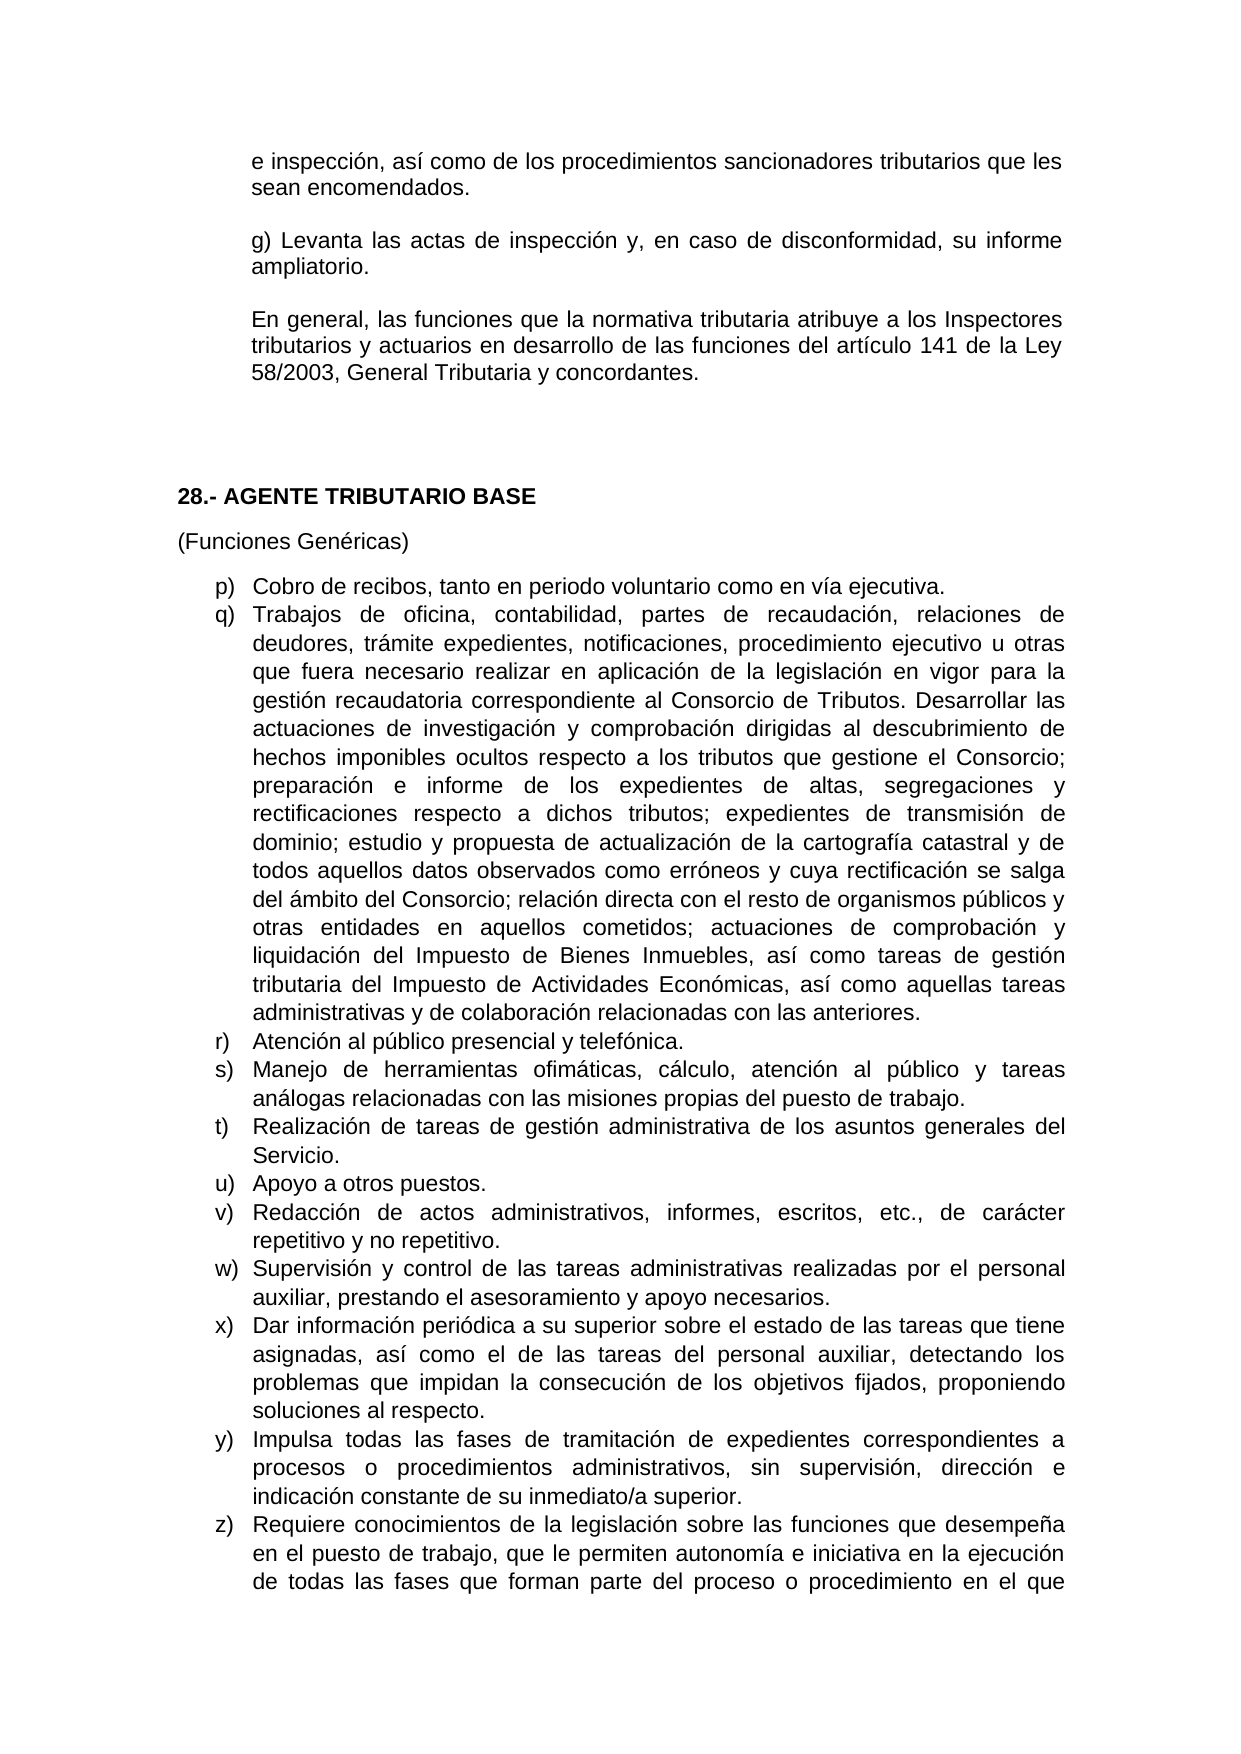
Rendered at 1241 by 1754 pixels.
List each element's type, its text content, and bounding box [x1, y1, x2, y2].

list Requiere conocimientos de la legislación sobre las funciones que desempeña en el puesto de trabajo, que le permiten autonomía e iniciativa en la ejecución de todas las fases que forman parte del proceso o procedimiento en el que [215, 1511, 1066, 1594]
list Realización de tareas de gestión administrativa de los asuntos generales del Servicio. [215, 1113, 1066, 1168]
text En general, las funciones que la normativa tributaria atribuye a los Inspectores tributarios y actuarios en desarrollo de las funciones del artículo 141 de la Ley 58/2003, General Tributaria y concordantes. [251, 306, 1063, 385]
text e inspección, así como de los procedimientos sancionadores tributarios que les sean encomendados. [251, 148, 1063, 200]
list Cobro de recibos, tanto en periodo voluntario como en vía ejecutiva. [215, 573, 1066, 599]
list Supervisión y control de las tareas administrativas realizadas por el personal auxiliar, prestando el asesoramiento y apoyo necesarios. [215, 1255, 1066, 1310]
list Redacción de actos administrativos, informes, escritos, etc., de carácter repetitivo y no repetitivo. [215, 1198, 1066, 1253]
text 28.- AGENTE TRIBUTARIO BASE [177, 483, 1066, 509]
list Impulsa todas las fases de tramitación de expedientes correspondientes a procesos o procedimientos administrativos, sin supervisión, dirección e indicación constante de su inmediato/a superior. [215, 1426, 1066, 1509]
list Trabajos de oficina, contabilidad, partes de recaudación, relaciones de deudores, trámite expedientes, notificaciones, procedimiento ejecutivo u otras que fuera necesario realizar en aplicación de la legislación en vigor para la gestión recaudatoria correspondiente al Consorcio de Tributos. Desarrollar las actuaciones de investigación y comprobación dirigidas al descubrimiento de hechos imponibles ocultos respecto a los tributos que gestione el Consorcio; preparación e informe de los expedientes de altas, segregaciones y rectificaciones respecto a dichos tributos; expedientes de transmisión de dominio; estudio y propuesta de actualización de la cartografía catastral y de todos aquellos datos observados como erróneos y cuya rectificación se salga del ámbito del Consorcio; relación directa con el resto de organismos públicos y otras entidades en aquellos cometidos; actuaciones de comprobación y liquidación del Impuesto de Bienes Inmuebles, así como tareas de gestión tributaria del Impuesto de Actividades Económicas, así como aquellas tareas administrativas y de colaboración relacionadas con las anteriores. [215, 601, 1066, 1026]
list Manejo de herramientas ofimáticas, cálculo, atención al público y tareas análogas relacionadas con las misiones propias del puesto de trabajo. [215, 1056, 1066, 1111]
list Apoyo a otros puestos. [215, 1170, 1066, 1196]
text g) Levanta las actas de inspección y, en caso de disconformidad, su informe ampliatorio. [251, 227, 1063, 279]
list Atención al público presencial y telefónica. [215, 1028, 1066, 1054]
text (Funciones Genéricas) [177, 528, 1066, 554]
list Dar información periódica a su superior sobre el estado de las tareas que tiene asignadas, así como el de las tareas del personal auxiliar, detectando los problemas que impidan la consecución de los objetivos fijados, proponiendo soluciones al respecto. [215, 1312, 1066, 1424]
